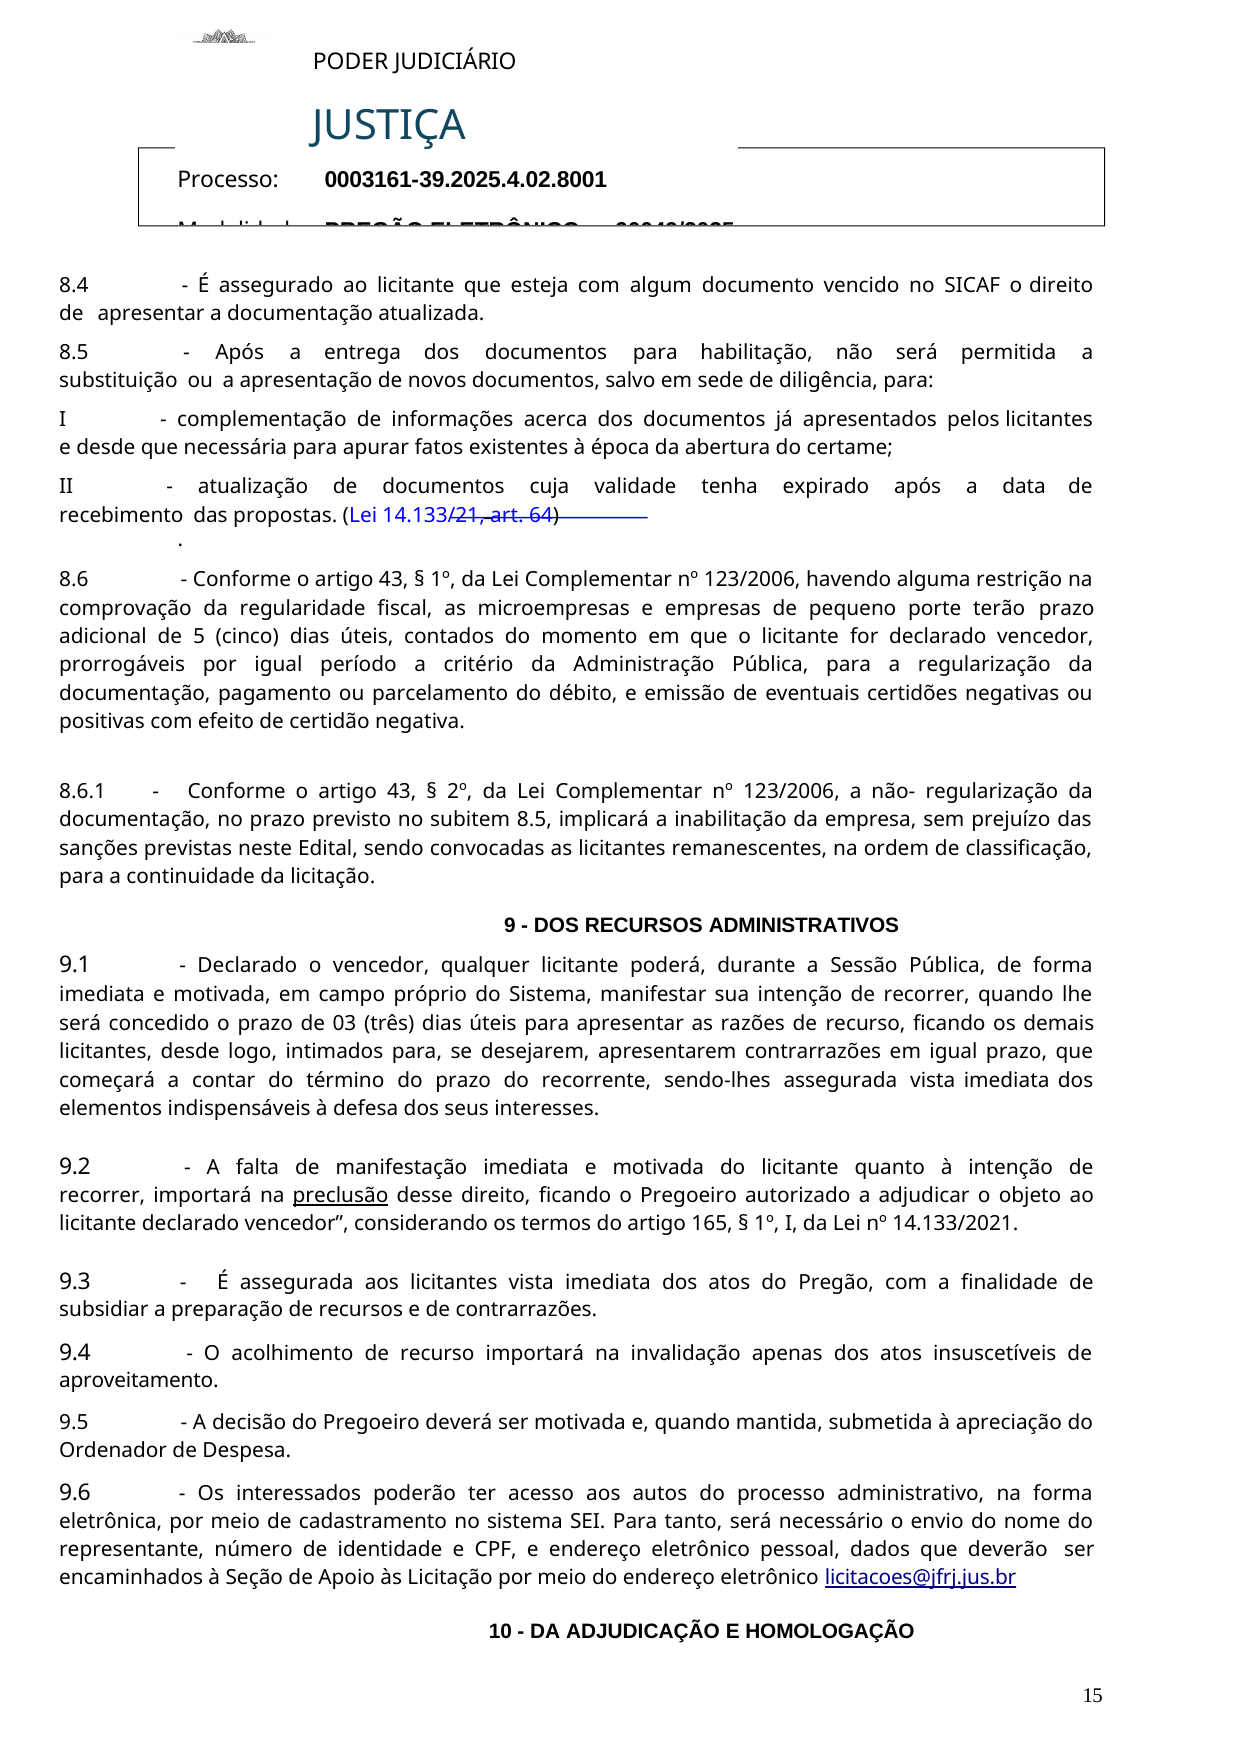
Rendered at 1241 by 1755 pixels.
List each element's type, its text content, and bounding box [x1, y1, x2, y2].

list - A decisão do Pregoeiro deverá ser motivada e, quando mantida, submetida à apreciação do Ordenador de Despesa. [59, 1407, 1094, 1464]
text . [177, 528, 1226, 552]
list - Os interessados poderão ter acesso aos autos do processo administrativo, na forma eletrônica, por meio de cadastramento no sistema SEI. Para tanto, será necessário o envio do nome do representante, número de identidade e CPF, e endereço eletrônico pessoal, dados que deverão ser encaminhados à Seção de Apoio às Licitação por meio do endereço eletrônico licitacoes@jfrj.jus.br [59, 1476, 1094, 1591]
list - Conforme o artigo 43, § 2º, da Lei Complementar nº 123/2006, a não- regularização da documentação, no prazo previsto no subitem 8.5, implicará a inabilitação da empresa, sem prejuízo das sanções previstas neste Edital, sendo convocadas as licitantes remanescentes, na ordem de classificação, para a continuidade da licitação. [59, 776, 1094, 889]
list - DA ADJUDICAÇÃO E HOMOLOGAÇÃO [177, 1619, 1226, 1643]
list - É assegurado ao licitante que esteja com algum documento vencido no SICAF o direito de apresentar a documentação atualizada. [59, 270, 1093, 327]
list - A falta de manifestação imediata e motivada do licitante quanto à intenção de recorrer, importará na preclusão desse direito, ficando o Pregoeiro autorizado a adjudicar o objeto ao licitante declarado vencedor”, considerando os termos do artigo 165, § 1º, I, da Lei nº 14.133/2021. [59, 1151, 1094, 1236]
list - complementação de informações acerca dos documentos já apresentados pelos licitantes e desde que necessária para apurar fatos existentes à época da abertura do certame; [59, 404, 1093, 461]
list - Declarado o vencedor, qualquer licitante poderá, durante a Sessão Pública, de forma imediata e motivada, em campo próprio do Sistema, manifestar sua intenção de recorrer, quando lhe será concedido o prazo de 03 (três) dias úteis para apresentar as razões de recurso, ficando os demais licitantes, desde logo, intimados para, se desejarem, apresentarem contrarrazões em igual prazo, que começará a contar do término do prazo do recorrente, sendo-lhes assegurada vista imediata dos elementos indispensáveis à defesa dos seus interesses. [59, 948, 1094, 1122]
list - atualização de documentos cuja validade tenha expirado após a data de recebimento das propostas. (Lei 14.133/21, art. 64) [59, 471, 1093, 528]
list - Após a entrega dos documentos para habilitação, não será permitida a substituição ou a apresentação de novos documentos, salvo em sede de diligência, para: [59, 337, 1094, 394]
list - DOS RECURSOS ADMINISTRATIVOS [177, 913, 1226, 937]
list - É assegurada aos licitantes vista imediata dos atos do Pregão, com a finalidade de subsidiar a preparação de recursos e de contrarrazões. [59, 1266, 1094, 1323]
list - O acolhimento de recurso importará na invalidação apenas dos atos insuscetíveis de aproveitamento. [59, 1337, 1094, 1394]
list - Conforme o artigo 43, § 1º, da Lei Complementar nº 123/2006, havendo alguma restrição na comprovação da regularidade fiscal, as microempresas e empresas de pequeno porte terão prazo adicional de 5 (cinco) dias úteis, contados do momento em que o licitante for declarado vencedor, prorrogáveis por igual período a critério da Administração Pública, para a regularização da documentação, pagamento ou parcelamento do débito, e emissão de eventuais certidões negativas ou positivas com efeito de certidão negativa. [59, 564, 1094, 735]
